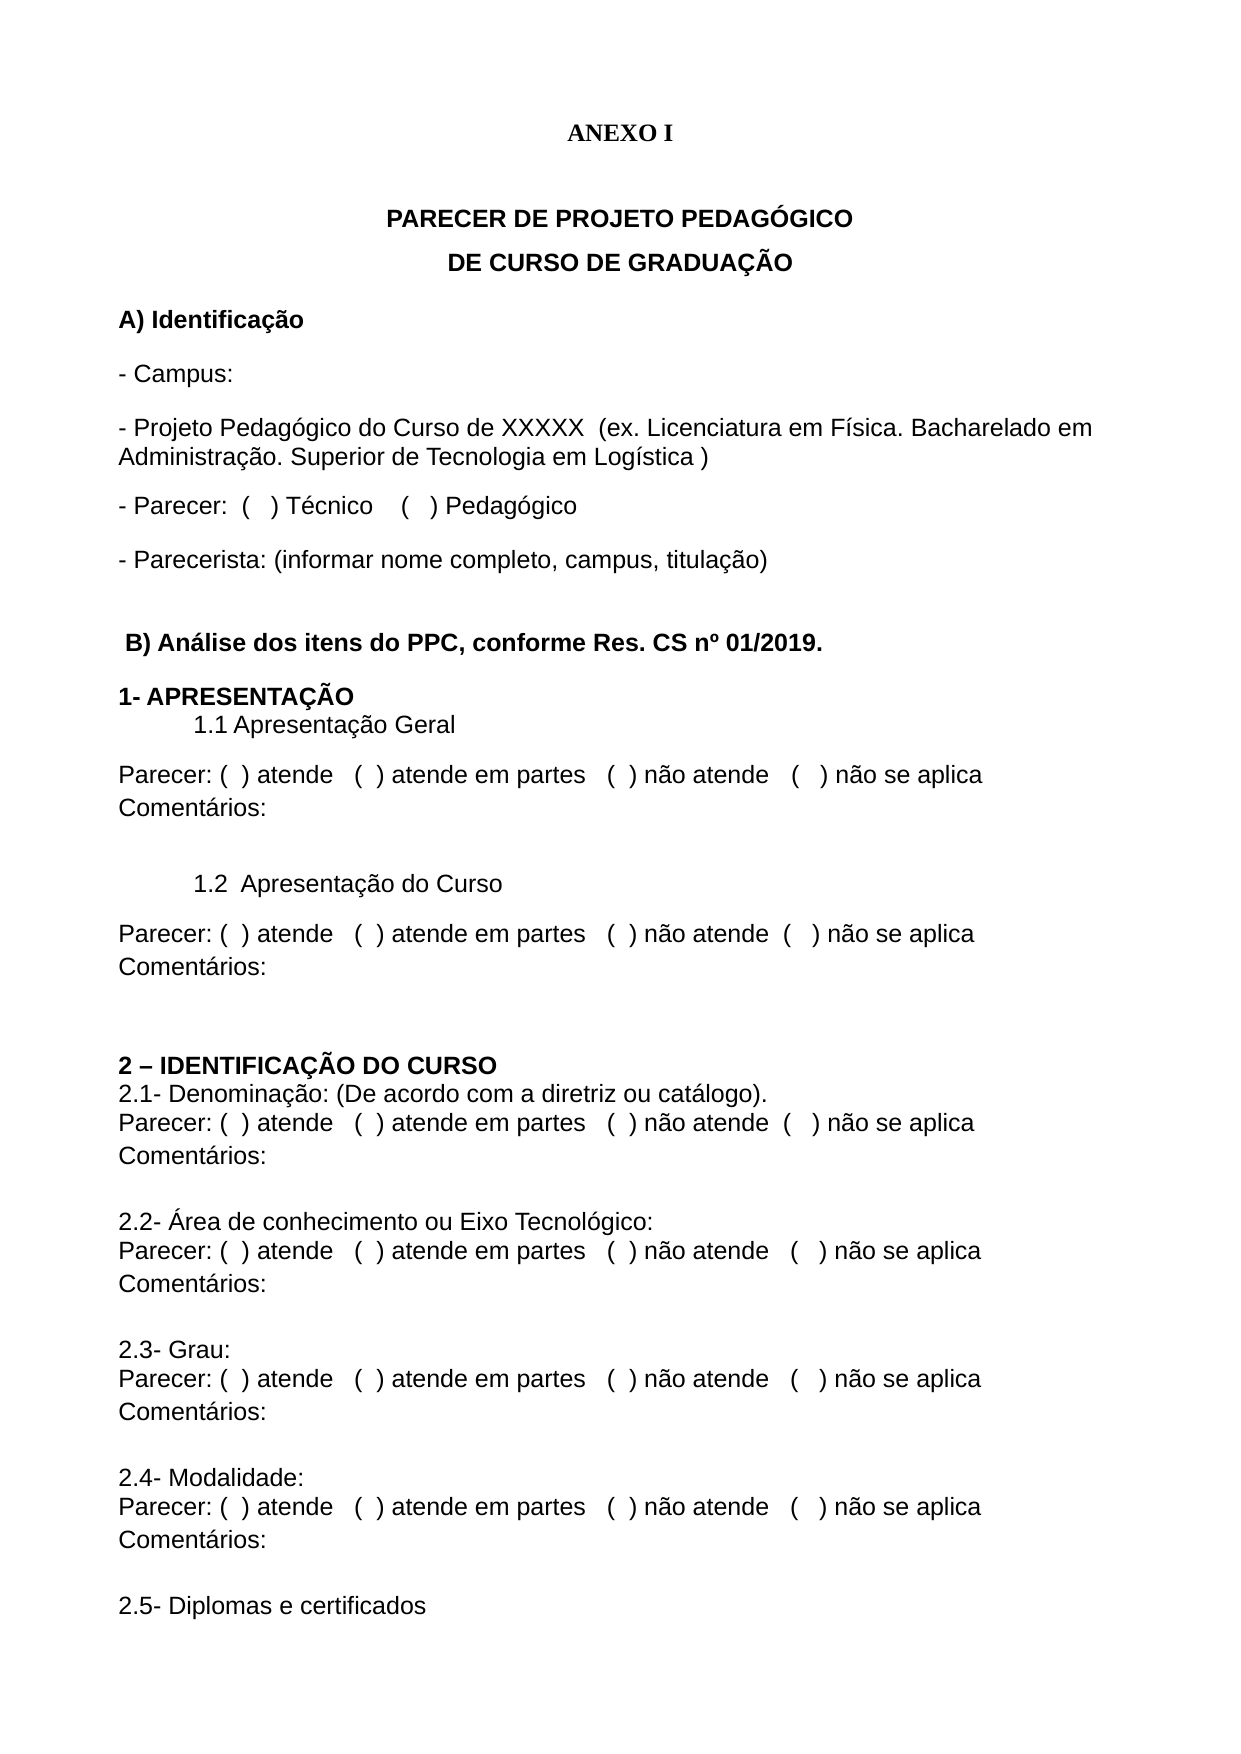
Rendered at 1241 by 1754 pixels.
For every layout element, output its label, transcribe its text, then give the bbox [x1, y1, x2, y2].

text ANEXO I [118, 118, 1122, 147]
text Comentários: [118, 1141, 1211, 1170]
text 2.1- Denominação: (De acordo com a diretriz ou catálogo). [118, 1079, 1122, 1108]
text Parecer: ( ) atende ( ) atende em partes ( ) não atende ( ) não se aplica [118, 1236, 1211, 1265]
text A) Identificação [118, 305, 1122, 334]
text - Parecerista: (informar nome completo, campus, titulação) [118, 545, 1122, 574]
list 1.1 Apresentação Geral [193, 710, 1122, 739]
text - Parecer: ( ) Técnico ( ) Pedagógico [118, 491, 1122, 520]
text - Campus: [118, 359, 1122, 388]
text Parecer: ( ) atende ( ) atende em partes ( ) não atende ( ) não se aplica [118, 1364, 1211, 1392]
text Parecer: ( ) atende ( ) atende em partes ( ) não atende ( ) não se aplica [118, 1108, 1211, 1137]
text 2.4- Modalidade: [118, 1463, 1122, 1492]
text Comentários: [118, 1269, 1211, 1298]
text DE CURSO DE GRADUAÇÃO [118, 248, 1122, 276]
text Comentários: [118, 1397, 1211, 1426]
text B) Análise dos itens do PPC, conforme Res. CS nº 01/2019. [0, 628, 1122, 656]
text 1- APRESENTAÇÃO [118, 681, 1122, 710]
text 2.2- Área de conhecimento ou Eixo Tecnológico: [118, 1207, 1122, 1236]
text - Projeto Pedagógico do Curso de XXXXX (ex. Licenciatura em Física. Bacharelado em Administração. Superior de Tecnologia em Logística ) [118, 413, 1122, 470]
text Comentários: [118, 793, 1211, 822]
text Parecer: ( ) atende ( ) atende em partes ( ) não atende ( ) não se aplica [118, 760, 1211, 788]
list 1.2 Apresentação do Curso [193, 869, 1122, 898]
text PARECER DE PROJETO PEDAGÓGICO [118, 204, 1122, 233]
text Parecer: ( ) atende ( ) atende em partes ( ) não atende ( ) não se aplica [118, 918, 1211, 947]
text Comentários: [118, 952, 1211, 980]
text 2.3- Grau: [118, 1335, 1122, 1364]
text 2 – IDENTIFICAÇÃO DO CURSO [118, 1051, 1122, 1079]
text Parecer: ( ) atende ( ) atende em partes ( ) não atende ( ) não se aplica [118, 1492, 1211, 1520]
text Comentários: [118, 1524, 1211, 1553]
text 2.5- Diplomas e certificados [118, 1591, 1193, 1619]
